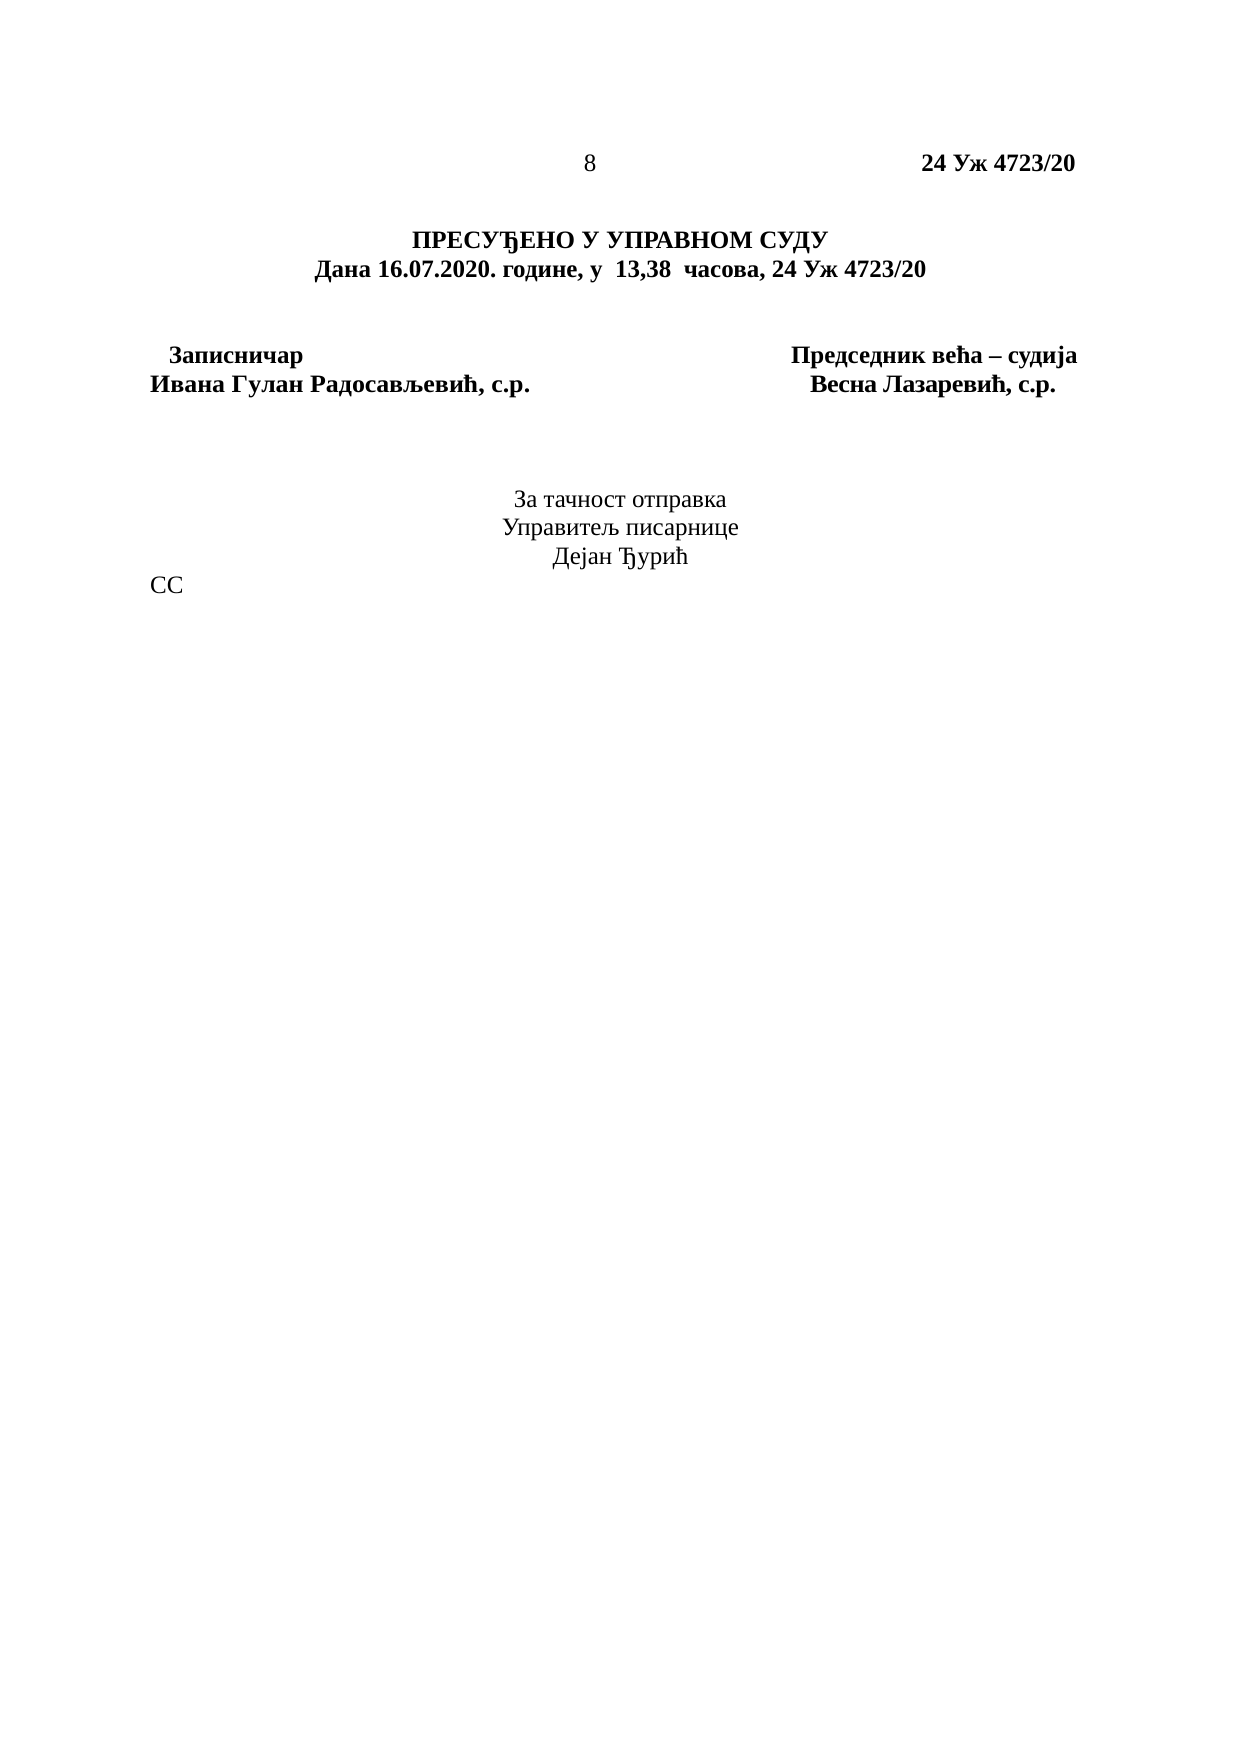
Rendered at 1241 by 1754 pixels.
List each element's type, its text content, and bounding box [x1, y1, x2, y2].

text За тачност отправка [150, 484, 1090, 512]
text Записничар Председник већа – судија [150, 340, 1090, 369]
text Ивана Гулан Радосављевић, с.р. Весна Лазаревић, с.р. [150, 369, 1090, 397]
text Дејан Ђурић [150, 541, 1090, 570]
text Управитељ писарнице [150, 512, 1090, 541]
text Дана 16.07.2020. године, у 13,38 часова, 24 Уж 4723/20 [150, 254, 1090, 282]
text СС [150, 570, 1090, 599]
text ПРЕСУЂЕНО У УПРАВНОМ СУДУ [150, 225, 1090, 254]
